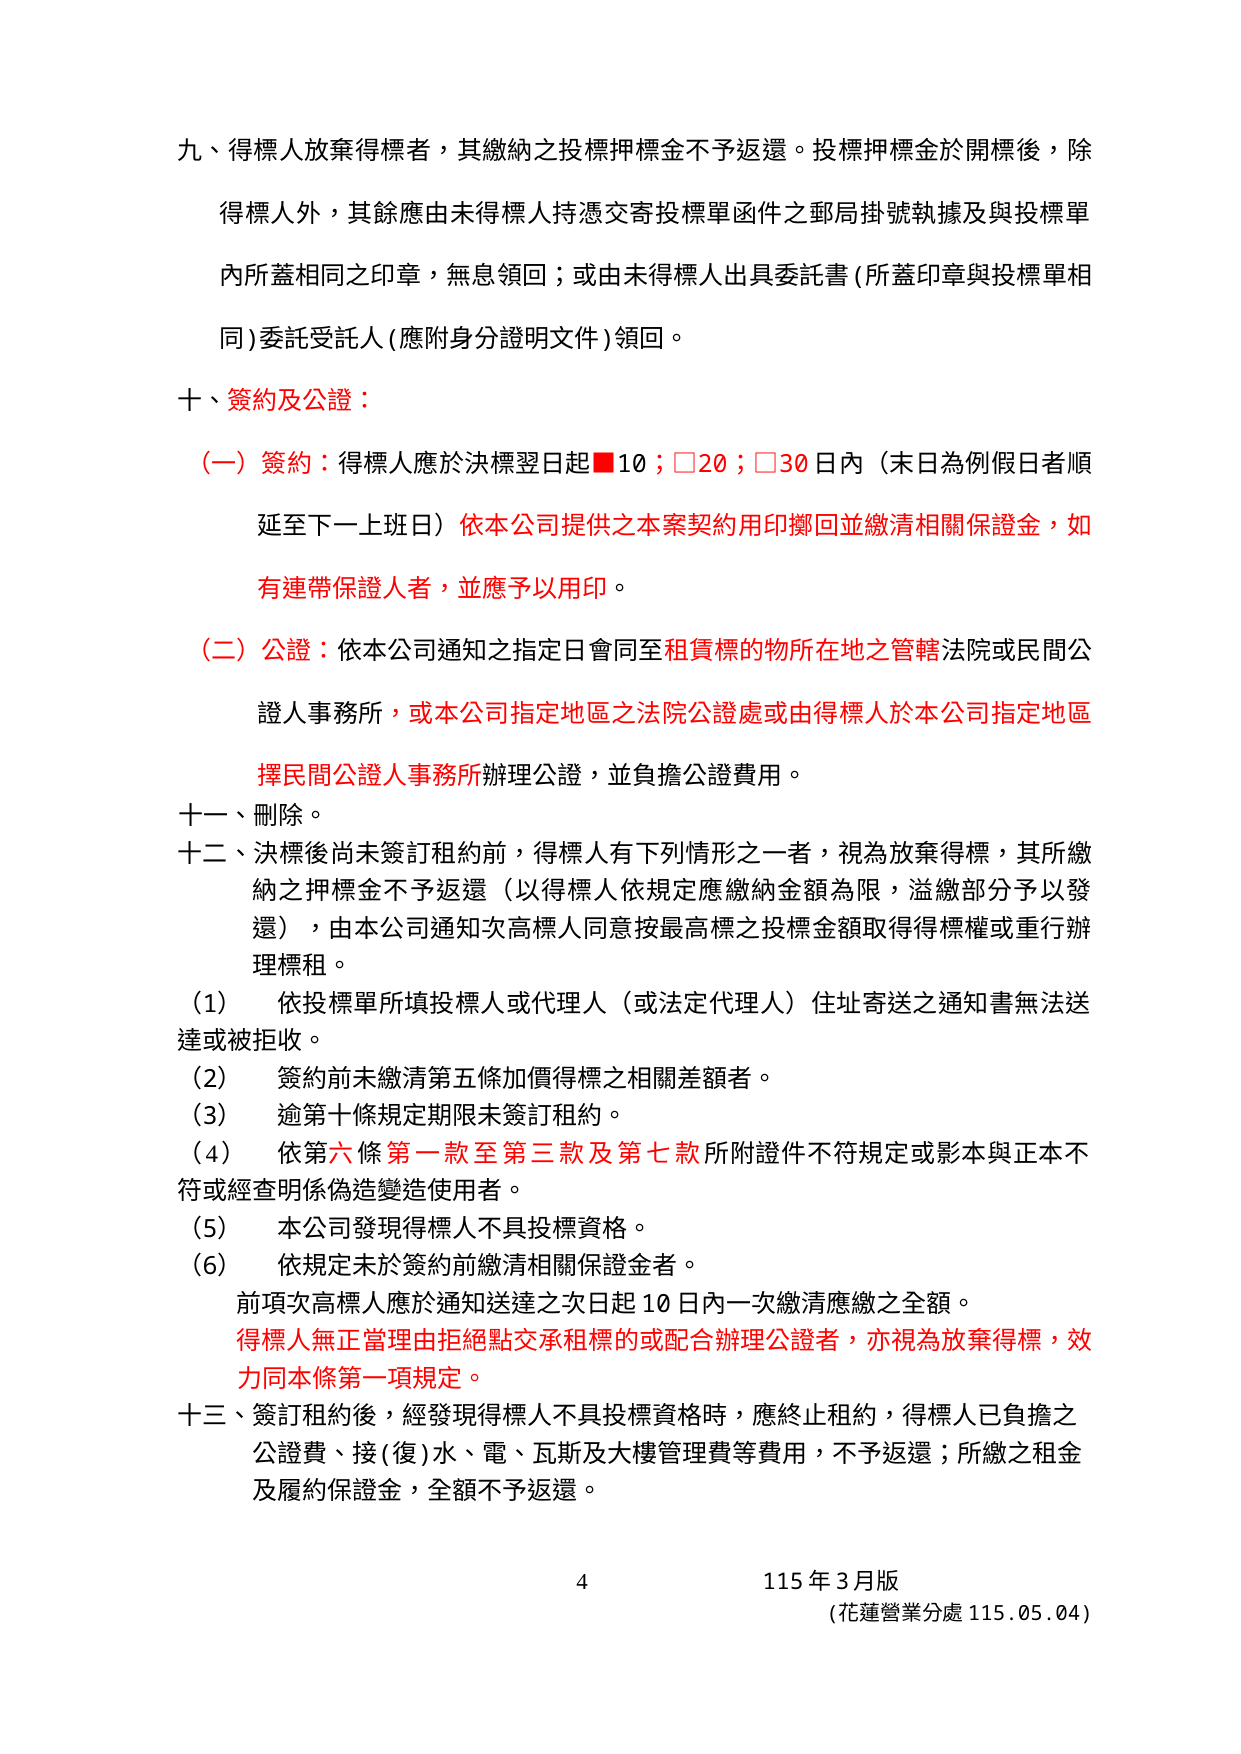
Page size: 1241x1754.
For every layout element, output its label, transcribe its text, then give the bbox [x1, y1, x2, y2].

text 十三、簽訂租約後，經發現得標人不具投標資格時，應終止租約，得標人已負擔之公證費、接(復)水、電、瓦斯及大樓管理費等費用，不予返還；所繳之租金及履約保證金，全額不予返還。 [177, 1394, 1092, 1507]
list 簽約前未繳清第五條加價得標之相關差額者。 [177, 1057, 1090, 1094]
list 依第六條第一款至第三款及第七款所附證件不符規定或影本與正本不符或經查明係偽造變造使用者。 [177, 1132, 1090, 1207]
list 逾第十條規定期限未簽訂租約。 [177, 1094, 1090, 1132]
text 九、得標人放棄得標者，其繳納之投標押標金不予返還。投標押標金於開標後，除得標人外，其餘應由未得標人持憑交寄投標單函件之郵局掛號執據及與投標單內所蓋相同之印章，無息領回；或由未得標人出具委託書(所蓋印章與投標單相同)委託受託人(應附身分證明文件)領回。 [177, 107, 1092, 357]
text 十一、刪除。 [178, 794, 1092, 832]
list 本公司發現得標人不具投標資格。 [177, 1207, 1090, 1244]
text 得標人無正當理由拒絕點交承租標的或配合辦理公證者，亦視為放棄得標，效力同本條第一項規定。 [236, 1319, 1092, 1394]
text 十二、決標後尚未簽訂租約前，得標人有下列情形之一者，視為放棄得標，其所繳納之押標金不予返還（以得標人依規定應繳納金額為限，溢繳部分予以發還），由本公司通知次高標人同意按最高標之投標金額取得得標權或重行辦理標租。 [177, 832, 1092, 982]
text （一）簽約：得標人應於決標翌日起■10；□20；□30日內（末日為例假日者順延至下一上班日）依本公司提供之本案契約用印擲回並繳清相關保證金，如有連帶保證人者，並應予以用印。 [186, 419, 1092, 607]
text 前項次高標人應於通知送達之次日起10日內一次繳清應繳之全額。 [236, 1282, 1092, 1319]
list 依投標單所填投標人或代理人（或法定代理人）住址寄送之通知書無法送達或被拒收。 [177, 982, 1090, 1057]
text （二）公證：依本公司通知之指定日會同至租賃標的物所在地之管轄法院或民間公證人事務所，或本公司指定地區之法院公證處或由得標人於本公司指定地區擇民間公證人事務所辦理公證，並負擔公證費用。 [186, 607, 1092, 794]
list 依規定未於簽約前繳清相關保證金者。 [177, 1244, 1090, 1282]
text 十、簽約及公證： [177, 357, 1092, 419]
